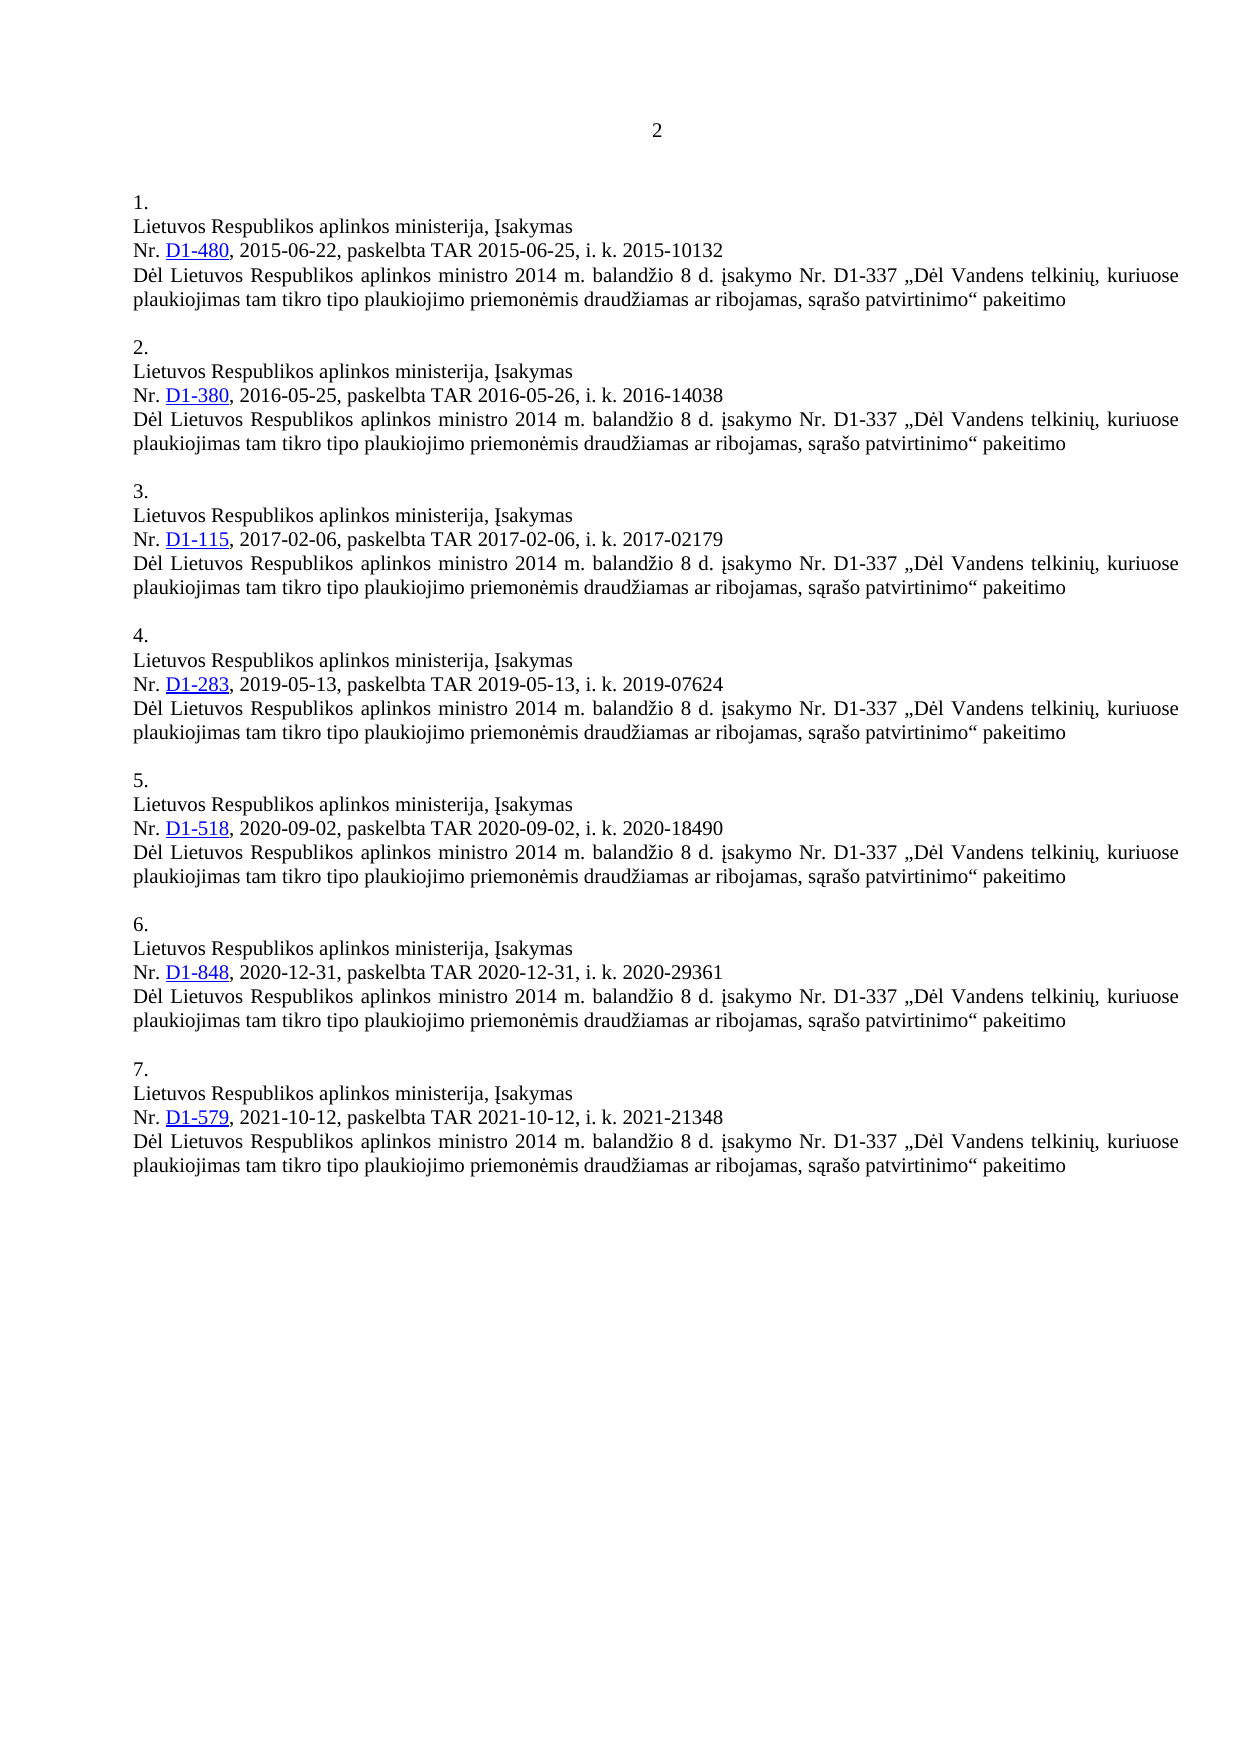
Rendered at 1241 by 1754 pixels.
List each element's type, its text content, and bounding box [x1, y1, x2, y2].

text Nr. D1-848, 2020-12-31, paskelbta TAR 2020-12-31, i. k. 2020-29361 [133, 960, 1181, 984]
text Lietuvos Respublikos aplinkos ministerija, Įsakymas [133, 792, 1181, 816]
text Nr. D1-480, 2015-06-22, paskelbta TAR 2015-06-25, i. k. 2015-10132 [133, 238, 1181, 262]
text Lietuvos Respublikos aplinkos ministerija, Įsakymas [133, 1081, 1181, 1105]
text Lietuvos Respublikos aplinkos ministerija, Įsakymas [133, 936, 1181, 960]
text Lietuvos Respublikos aplinkos ministerija, Įsakymas [133, 647, 1181, 672]
text Dėl Lietuvos Respublikos aplinkos ministro 2014 m. balandžio 8 d. įsakymo Nr. D1-337 „Dėl Vandens telkinių, kuriuose plaukiojimas tam tikro tipo plaukiojimo priemonėmis draudžiamas ar ribojamas, sąrašo patvirtinimo“ pakeitimo [133, 696, 1181, 744]
text Dėl Lietuvos Respublikos aplinkos ministro 2014 m. balandžio 8 d. įsakymo Nr. D1-337 „Dėl Vandens telkinių, kuriuose plaukiojimas tam tikro tipo plaukiojimo priemonėmis draudžiamas ar ribojamas, sąrašo patvirtinimo“ pakeitimo [133, 984, 1181, 1032]
text 1. [133, 190, 1181, 214]
text Lietuvos Respublikos aplinkos ministerija, Įsakymas [133, 359, 1181, 383]
text 5. [133, 768, 1181, 792]
text 6. [133, 912, 1181, 936]
text 7. [133, 1057, 1181, 1081]
text Dėl Lietuvos Respublikos aplinkos ministro 2014 m. balandžio 8 d. įsakymo Nr. D1-337 „Dėl Vandens telkinių, kuriuose plaukiojimas tam tikro tipo plaukiojimo priemonėmis draudžiamas ar ribojamas, sąrašo patvirtinimo“ pakeitimo [133, 551, 1181, 599]
text Nr. D1-380, 2016-05-25, paskelbta TAR 2016-05-26, i. k. 2016-14038 [133, 383, 1181, 407]
text 4. [133, 623, 1181, 647]
text Dėl Lietuvos Respublikos aplinkos ministro 2014 m. balandžio 8 d. įsakymo Nr. D1-337 „Dėl Vandens telkinių, kuriuose plaukiojimas tam tikro tipo plaukiojimo priemonėmis draudžiamas ar ribojamas, sąrašo patvirtinimo“ pakeitimo [133, 262, 1181, 311]
text Dėl Lietuvos Respublikos aplinkos ministro 2014 m. balandžio 8 d. įsakymo Nr. D1-337 „Dėl Vandens telkinių, kuriuose plaukiojimas tam tikro tipo plaukiojimo priemonėmis draudžiamas ar ribojamas, sąrašo patvirtinimo“ pakeitimo [133, 840, 1181, 888]
text Dėl Lietuvos Respublikos aplinkos ministro 2014 m. balandžio 8 d. įsakymo Nr. D1-337 „Dėl Vandens telkinių, kuriuose plaukiojimas tam tikro tipo plaukiojimo priemonėmis draudžiamas ar ribojamas, sąrašo patvirtinimo“ pakeitimo [133, 1129, 1181, 1177]
text Dėl Lietuvos Respublikos aplinkos ministro 2014 m. balandžio 8 d. įsakymo Nr. D1-337 „Dėl Vandens telkinių, kuriuose plaukiojimas tam tikro tipo plaukiojimo priemonėmis draudžiamas ar ribojamas, sąrašo patvirtinimo“ pakeitimo [133, 407, 1181, 455]
text Nr. D1-115, 2017-02-06, paskelbta TAR 2017-02-06, i. k. 2017-02179 [133, 527, 1181, 551]
text Nr. D1-518, 2020-09-02, paskelbta TAR 2020-09-02, i. k. 2020-18490 [133, 816, 1181, 840]
text Lietuvos Respublikos aplinkos ministerija, Įsakymas [133, 503, 1181, 527]
text 3. [133, 479, 1181, 503]
text 2. [133, 335, 1181, 359]
text Nr. D1-579, 2021-10-12, paskelbta TAR 2021-10-12, i. k. 2021-21348 [133, 1105, 1181, 1129]
text Lietuvos Respublikos aplinkos ministerija, Įsakymas [133, 214, 1181, 238]
text Nr. D1-283, 2019-05-13, paskelbta TAR 2019-05-13, i. k. 2019-07624 [133, 672, 1181, 696]
